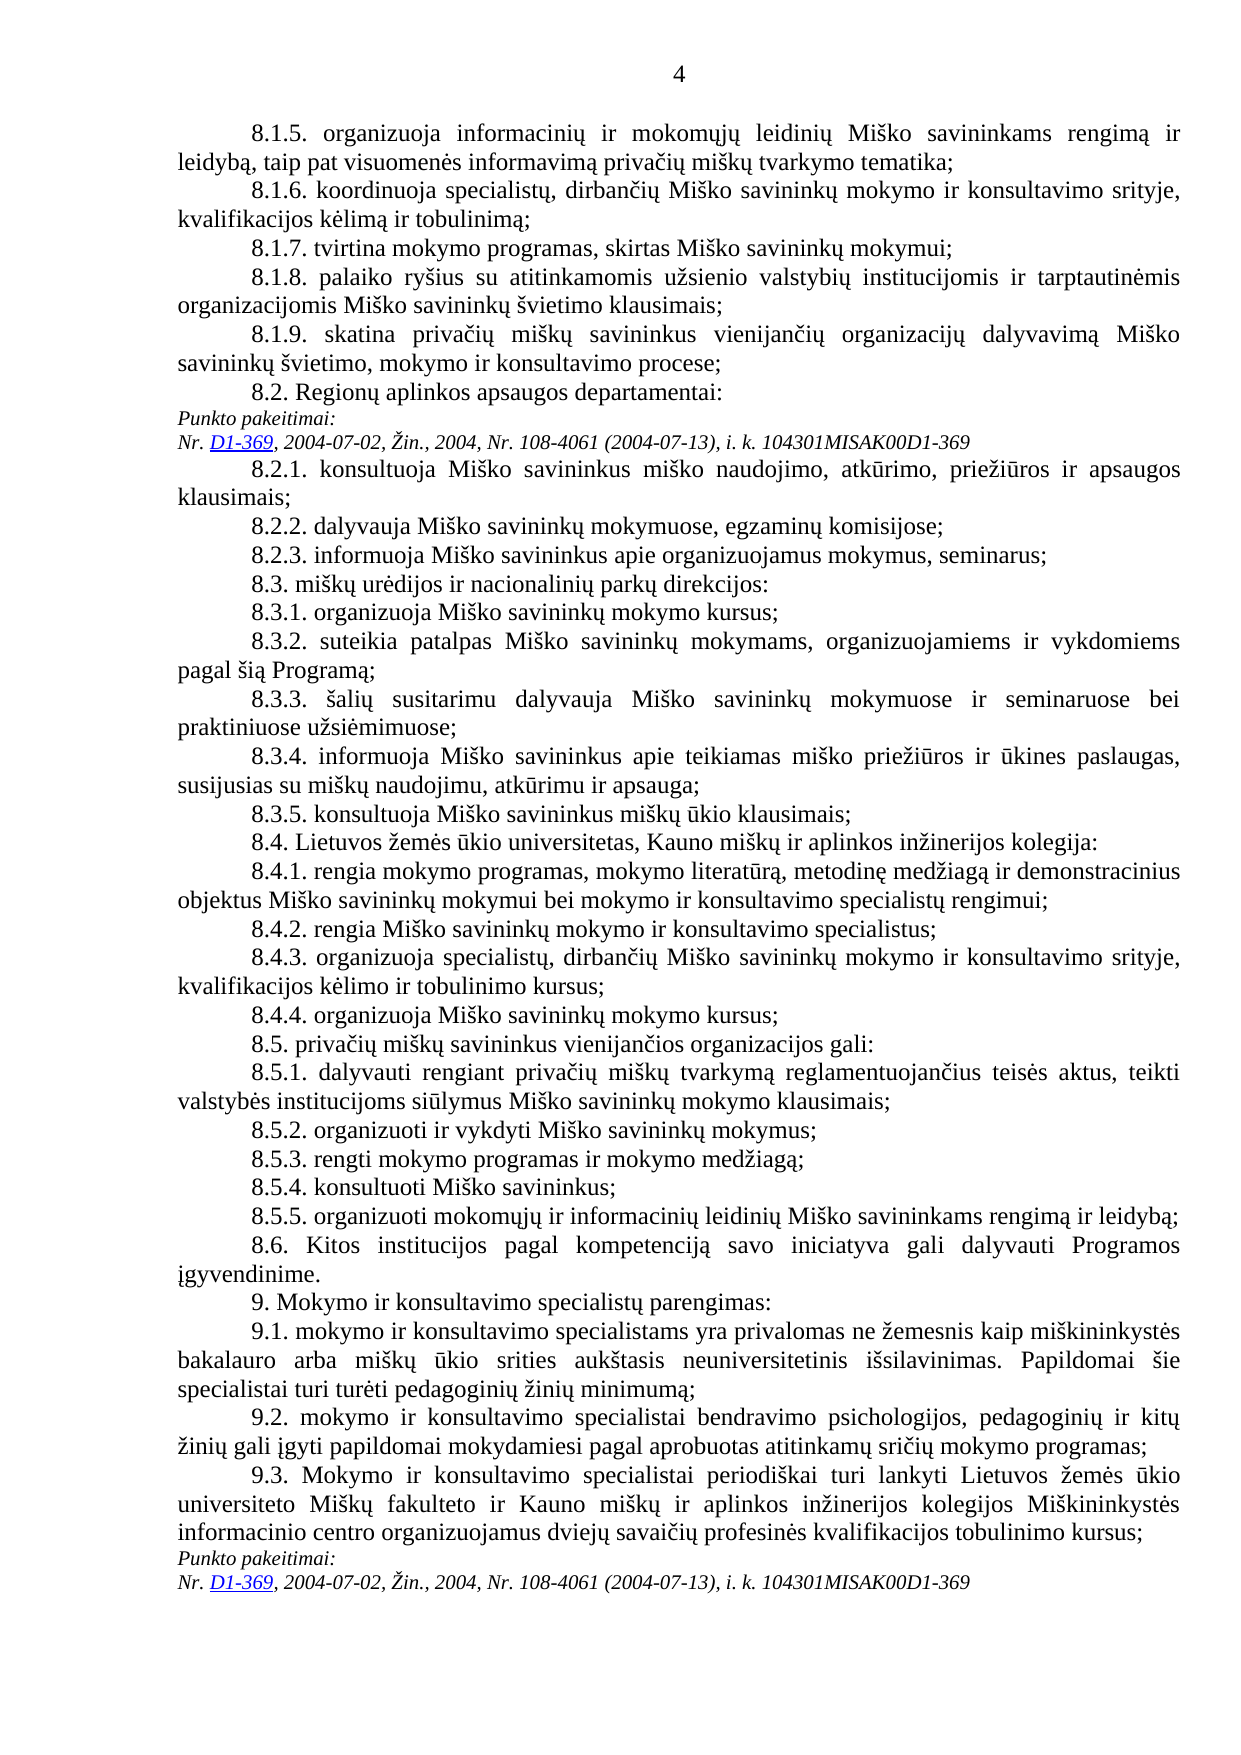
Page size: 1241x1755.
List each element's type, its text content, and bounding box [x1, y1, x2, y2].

text 9.1. mokymo ir konsultavimo specialistams yra privalomas ne žemesnis kaip miškininkystės bakalauro arba miškų ūkio srities aukštasis neuniversitetinis išsilavinimas. Papildomai šie specialistai turi turėti pedagoginių žinių minimumą; [177, 1316, 1181, 1402]
text Nr. D1-369, 2004-07-02, Žin., 2004, Nr. 108-4061 (2004-07-13), i. k. 104301MISAK00D1-369 [177, 430, 1181, 454]
text 8.4.4. organizuoja Miško savininkų mokymo kursus; [177, 1000, 1181, 1029]
text 8.3.4. informuoja Miško savininkus apie teikiamas miško priežiūros ir ūkines paslaugas, susijusias su miškų naudojimu, atkūrimu ir apsauga; [177, 741, 1181, 799]
text 8.4. Lietuvos žemės ūkio universitetas, Kauno miškų ir aplinkos inžinerijos kolegija: [177, 827, 1181, 856]
text 8.5.3. rengti mokymo programas ir mokymo medžiagą; [177, 1144, 1181, 1172]
text 8.4.2. rengia Miško savininkų mokymo ir konsultavimo specialistus; [177, 914, 1181, 942]
text 8.4.3. organizuoja specialistų, dirbančių Miško savininkų mokymo ir konsultavimo srityje, kvalifikacijos kėlimo ir tobulinimo kursus; [177, 942, 1181, 1000]
text Punkto pakeitimai: [177, 1546, 1181, 1570]
text 8.1.8. palaiko ryšius su atitinkamomis užsienio valstybių institucijomis ir tarptautinėmis organizacijomis Miško savininkų švietimo klausimais; [177, 262, 1181, 319]
text 8.2.1. konsultuoja Miško savininkus miško naudojimo, atkūrimo, priežiūros ir apsaugos klausimais; [177, 454, 1181, 511]
text 8.5.4. konsultuoti Miško savininkus; [177, 1172, 1181, 1201]
text 8.3. miškų urėdijos ir nacionalinių parkų direkcijos: [177, 569, 1181, 597]
text 9.2. mokymo ir konsultavimo specialistai bendravimo psichologijos, pedagoginių ir kitų žinių gali įgyti papildomai mokydamiesi pagal aprobuotas atitinkamų sričių mokymo programas; [177, 1402, 1181, 1460]
text 8.3.3. šalių susitarimu dalyvauja Miško savininkų mokymuose ir seminaruose bei praktiniuose užsiėmimuose; [177, 684, 1181, 741]
text 8.2.3. informuoja Miško savininkus apie organizuojamus mokymus, seminarus; [177, 540, 1181, 569]
text 8.5.2. organizuoti ir vykdyti Miško savininkų mokymus; [177, 1115, 1181, 1144]
text 8.3.1. organizuoja Miško savininkų mokymo kursus; [177, 597, 1181, 626]
text 8.1.5. organizuoja informacinių ir mokomųjų leidinių Miško savininkams rengimą ir leidybą, taip pat visuomenės informavimą privačių miškų tvarkymo tematika; [177, 118, 1181, 176]
text 8.3.2. suteikia patalpas Miško savininkų mokymams, organizuojamiems ir vykdomiems pagal šią Programą; [177, 626, 1181, 684]
text 8.1.7. tvirtina mokymo programas, skirtas Miško savininkų mokymui; [177, 233, 1181, 262]
text 9. Mokymo ir konsultavimo specialistų parengimas: [177, 1287, 1181, 1316]
text 8.5.5. organizuoti mokomųjų ir informacinių leidinių Miško savininkams rengimą ir leidybą; [177, 1201, 1181, 1230]
text Punkto pakeitimai: [177, 406, 1181, 430]
text 8.6. Kitos institucijos pagal kompetenciją savo iniciatyva gali dalyvauti Programos įgyvendinime. [177, 1230, 1181, 1287]
text 8.5. privačių miškų savininkus vienijančios organizacijos gali: [177, 1029, 1181, 1057]
text 8.1.6. koordinuoja specialistų, dirbančių Miško savininkų mokymo ir konsultavimo srityje, kvalifikacijos kėlimą ir tobulinimą; [177, 176, 1181, 233]
text 8.4.1. rengia mokymo programas, mokymo literatūrą, metodinę medžiagą ir demonstracinius objektus Miško savininkų mokymui bei mokymo ir konsultavimo specialistų rengimui; [177, 856, 1181, 914]
text 8.3.5. konsultuoja Miško savininkus miškų ūkio klausimais; [177, 799, 1181, 827]
text 8.5.1. dalyvauti rengiant privačių miškų tvarkymą reglamentuojančius teisės aktus, teikti valstybės institucijoms siūlymus Miško savininkų mokymo klausimais; [177, 1057, 1181, 1115]
text 8.2.2. dalyvauja Miško savininkų mokymuose, egzaminų komisijose; [177, 511, 1181, 540]
text 9.3. Mokymo ir konsultavimo specialistai periodiškai turi lankyti Lietuvos žemės ūkio universiteto Miškų fakulteto ir Kauno miškų ir aplinkos inžinerijos kolegijos Miškininkystės informacinio centro organizuojamus dviejų savaičių profesinės kvalifikacijos tobulinimo kursus; [177, 1460, 1181, 1546]
text 8.2. Regionų aplinkos apsaugos departamentai: [177, 377, 1181, 406]
text 8.1.9. skatina privačių miškų savininkus vienijančių organizacijų dalyvavimą Miško savininkų švietimo, mokymo ir konsultavimo procese; [177, 319, 1181, 377]
text Nr. D1-369, 2004-07-02, Žin., 2004, Nr. 108-4061 (2004-07-13), i. k. 104301MISAK00D1-369 [177, 1570, 1181, 1594]
